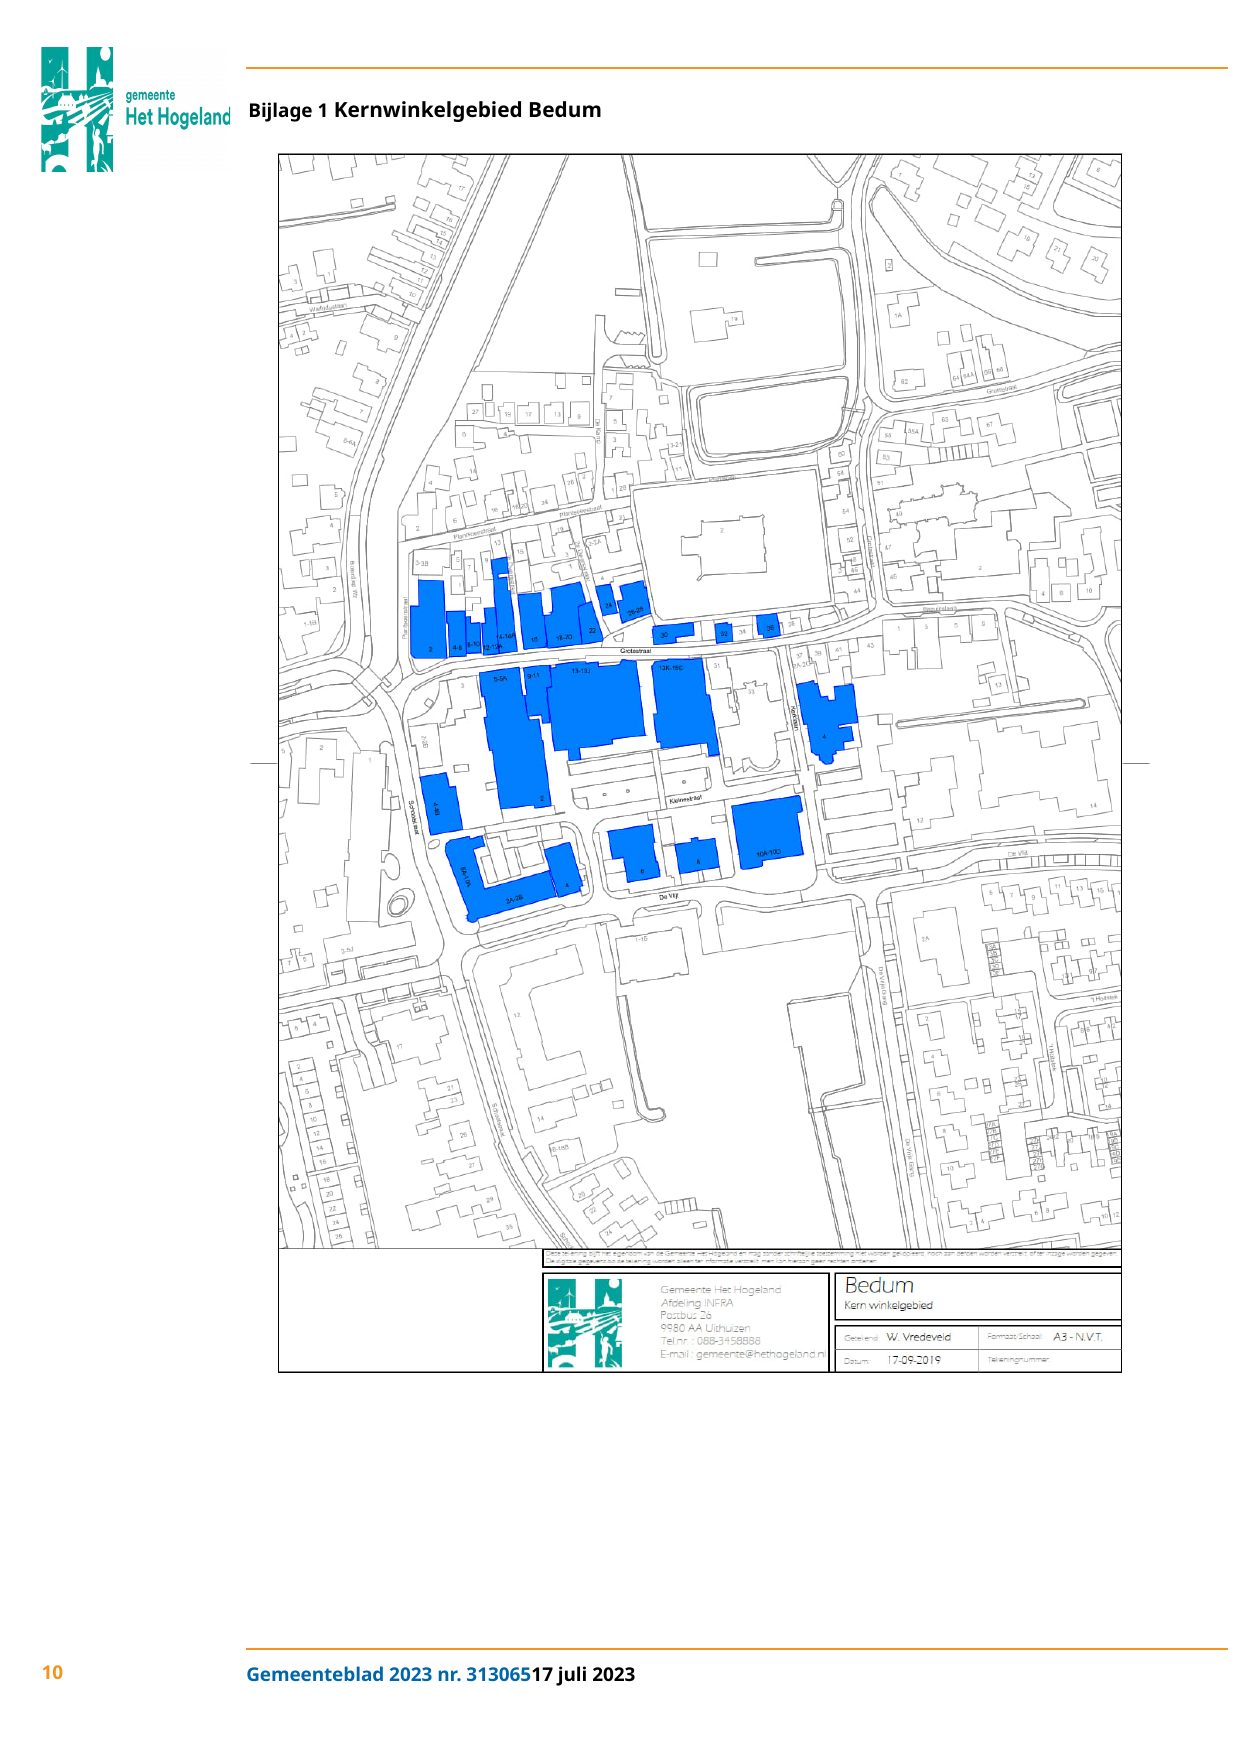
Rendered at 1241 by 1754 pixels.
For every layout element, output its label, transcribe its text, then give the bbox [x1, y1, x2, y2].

picture [41, 47, 231, 172]
text Bijlage 1 Kernwinkelgebied Bedum [248, 95, 1152, 123]
picture [248, 123, 1152, 1402]
